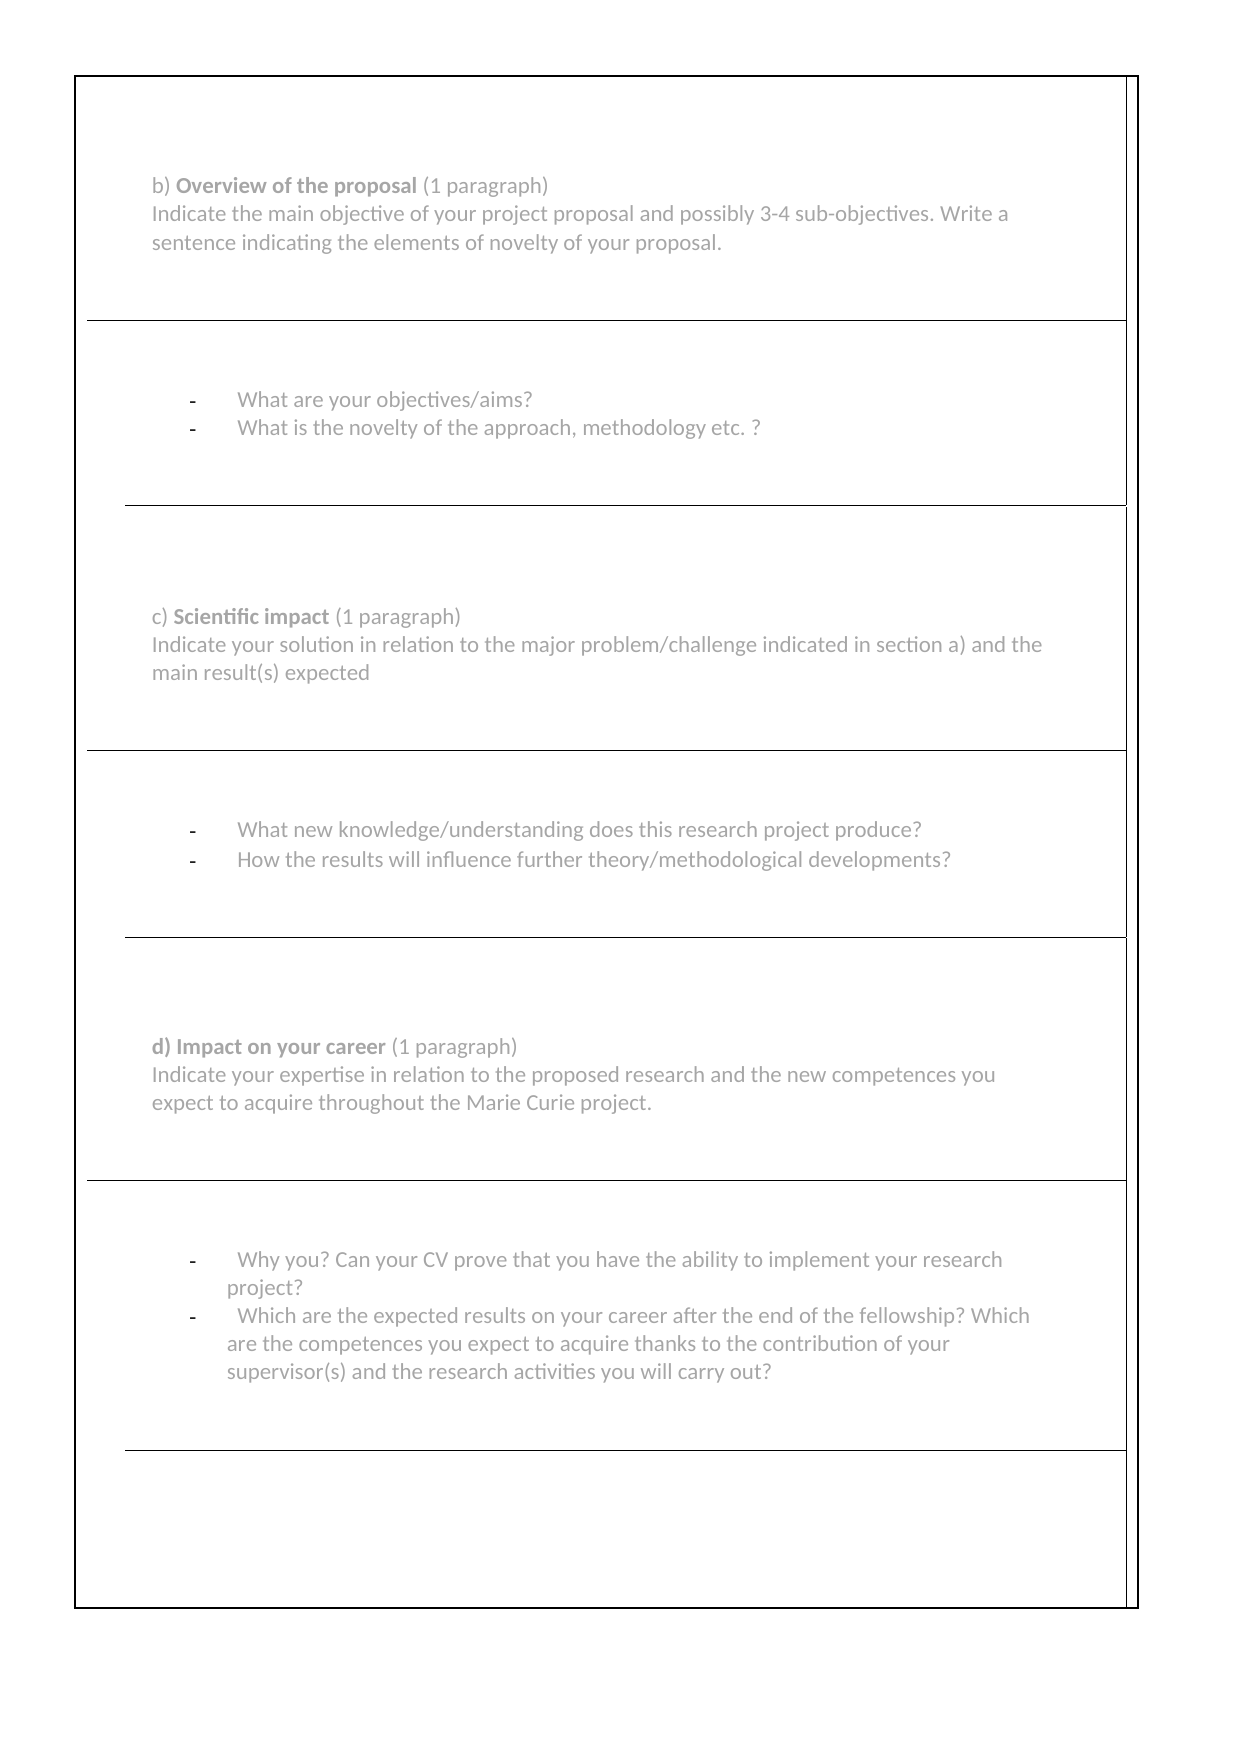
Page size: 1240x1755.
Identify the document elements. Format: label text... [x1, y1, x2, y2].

table_header b) Overview of the proposal (1 paragraph) Indicate the main objective of your project proposal and possibly 3-4 sub-objectives. Write a sentence indicating the elements of novelty of your proposal. What are your objectives/aims? What is the novelty of the approach, methodology etc. ? c) Scientific impact (1 paragraph) Indicate your solution in relation to the major problem/challenge indicated in section a) and the main result(s) expected What new knowledge/understanding does this research project produce? How the results will influence further theory/methodological developments? d) Impact on your career (1 paragraph) Indicate your expertise in relation to the proposed research and the new competences you expect to acquire throughout the Marie Curie project. Why you? Can your CV prove that you have the ability to implement your research project? Which are the expected results on your career after the end of the fellowship? Which are the competences you expect to acquire thanks to the contribution of your supervisor(s) and the research activities you will carry out? [76, 77, 1137, 1607]
